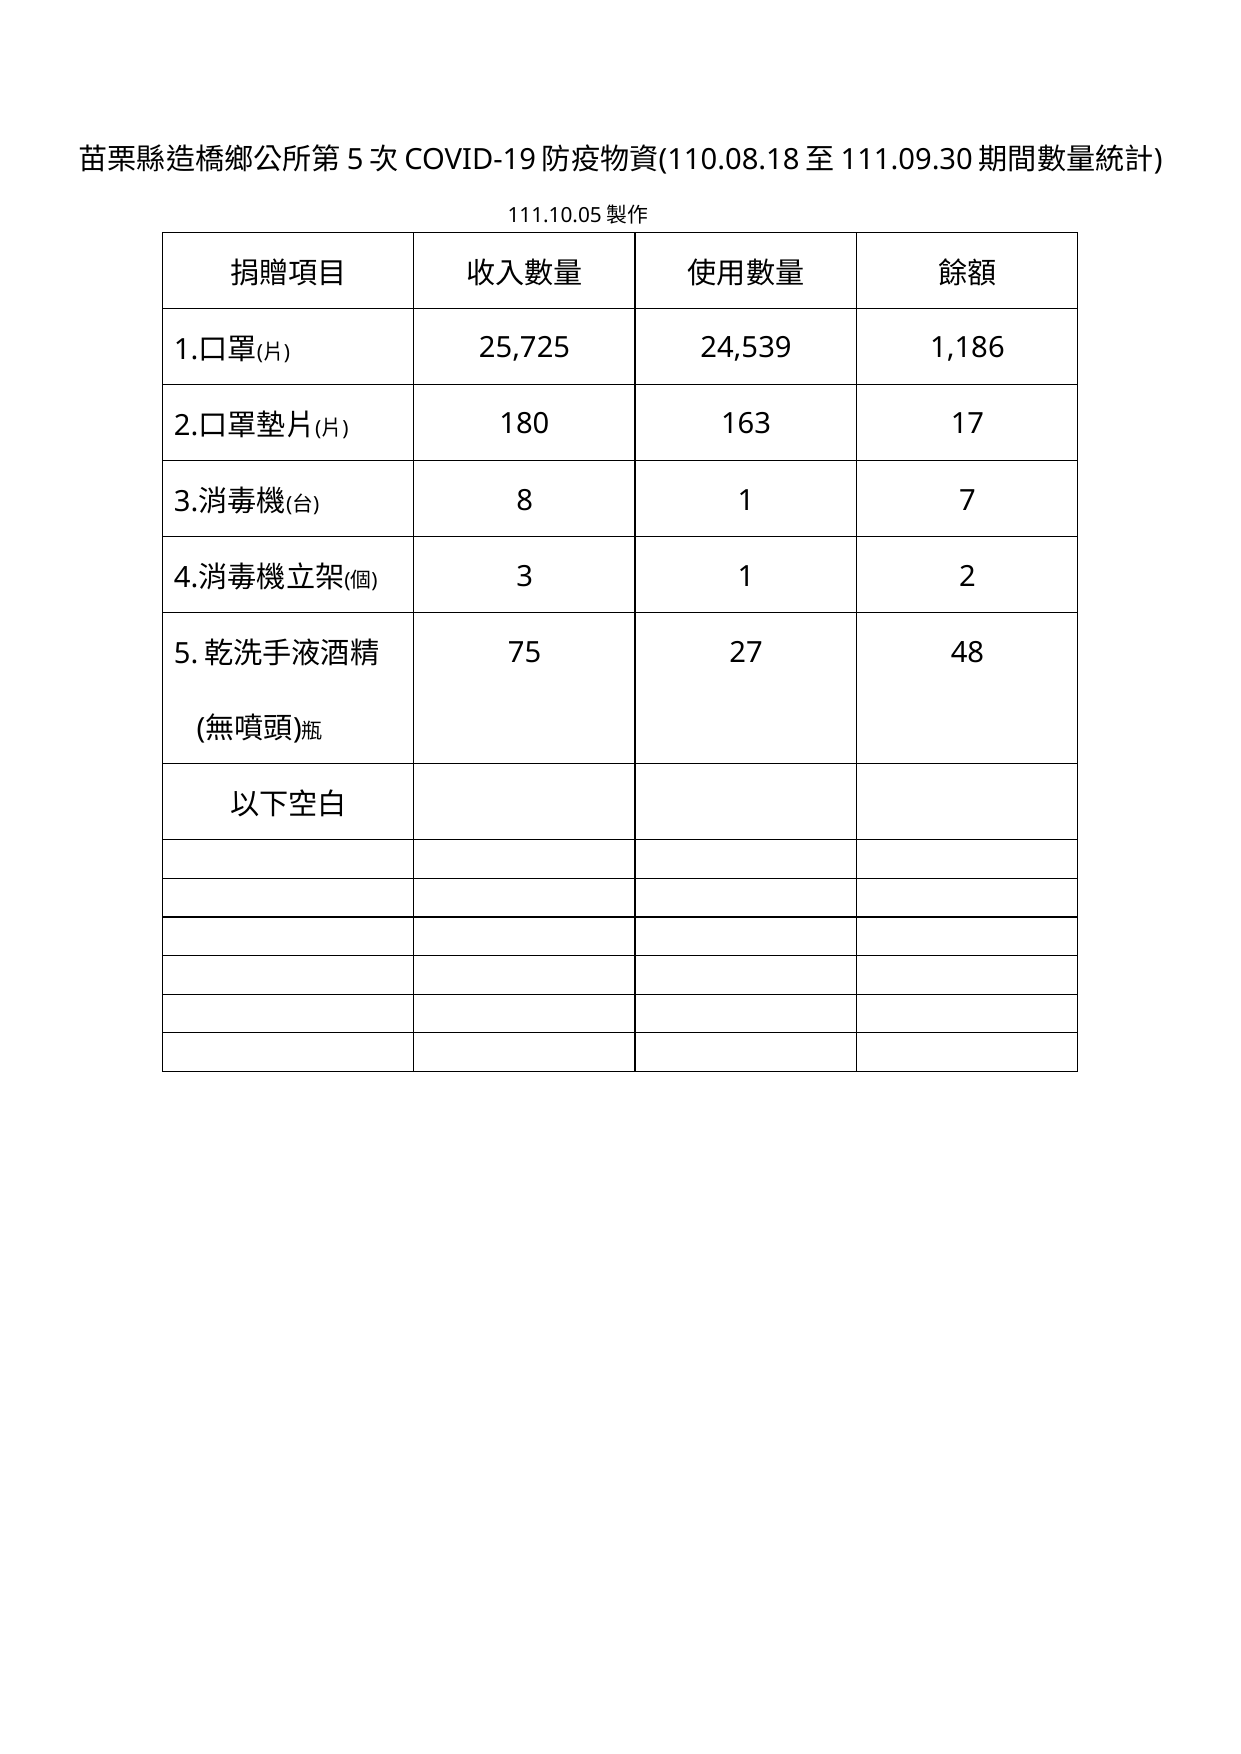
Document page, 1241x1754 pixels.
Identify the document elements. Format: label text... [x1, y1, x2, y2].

table_cell [636, 995, 856, 1032]
table_cell 1 [636, 537, 856, 612]
table_cell 75 [414, 613, 634, 763]
table_cell [414, 879, 634, 916]
table_cell [414, 764, 634, 839]
table_cell 48 [857, 613, 1077, 763]
table_cell 2.口罩墊片(片) [163, 385, 413, 460]
table_cell [857, 995, 1077, 1032]
table_cell [857, 1033, 1077, 1071]
table_cell 1,186 [857, 309, 1077, 384]
table_cell 163 [636, 385, 856, 460]
table_cell [163, 956, 413, 993]
table_cell 7 [857, 461, 1077, 536]
table_cell 以下空白 [163, 764, 413, 839]
table_cell [636, 956, 856, 993]
table_cell [857, 764, 1077, 839]
table_cell 1 [636, 461, 856, 536]
table_cell [163, 995, 413, 1032]
table_cell [163, 840, 413, 878]
table_cell [636, 840, 856, 878]
table_cell [163, 1033, 413, 1071]
table_cell [163, 879, 413, 916]
table_header 收入數量 [414, 233, 634, 308]
text 苗栗縣造橋鄉公所第5次COVID-19防疫物資(110.08.18至111.09.30期間數量統計) [44, 119, 1196, 194]
table_cell 25,725 [414, 309, 634, 384]
table_cell [414, 995, 634, 1032]
table_cell [636, 764, 856, 839]
table_cell 8 [414, 461, 634, 536]
table_cell [414, 1033, 634, 1071]
table_cell [857, 918, 1077, 955]
table_header 捐贈項目 [163, 233, 413, 308]
table_cell 17 [857, 385, 1077, 460]
table_cell [414, 840, 634, 878]
table_cell [857, 840, 1077, 878]
table_cell [636, 1033, 856, 1071]
table_header 使用數量 [636, 233, 856, 308]
table_cell 4.消毒機立架(個) [163, 537, 413, 612]
table_cell [414, 918, 634, 955]
table_cell [636, 918, 856, 955]
table_cell [857, 879, 1077, 916]
table_header 餘額 [857, 233, 1077, 308]
table_cell [163, 918, 413, 955]
table_cell 3 [414, 537, 634, 612]
table_cell 180 [414, 385, 634, 460]
table_cell 5. 乾洗手液酒精 (無噴頭)瓶 [163, 613, 413, 763]
table_cell 27 [636, 613, 856, 763]
table_cell [857, 956, 1077, 993]
table_cell 24,539 [636, 309, 856, 384]
table_cell 2 [857, 537, 1077, 612]
table_cell 3.消毒機(台) [163, 461, 413, 536]
table_cell [636, 879, 856, 916]
table_cell [414, 956, 634, 993]
table_cell 1.口罩(片) [163, 309, 413, 384]
text 111.10.05製作 [44, 194, 1196, 232]
